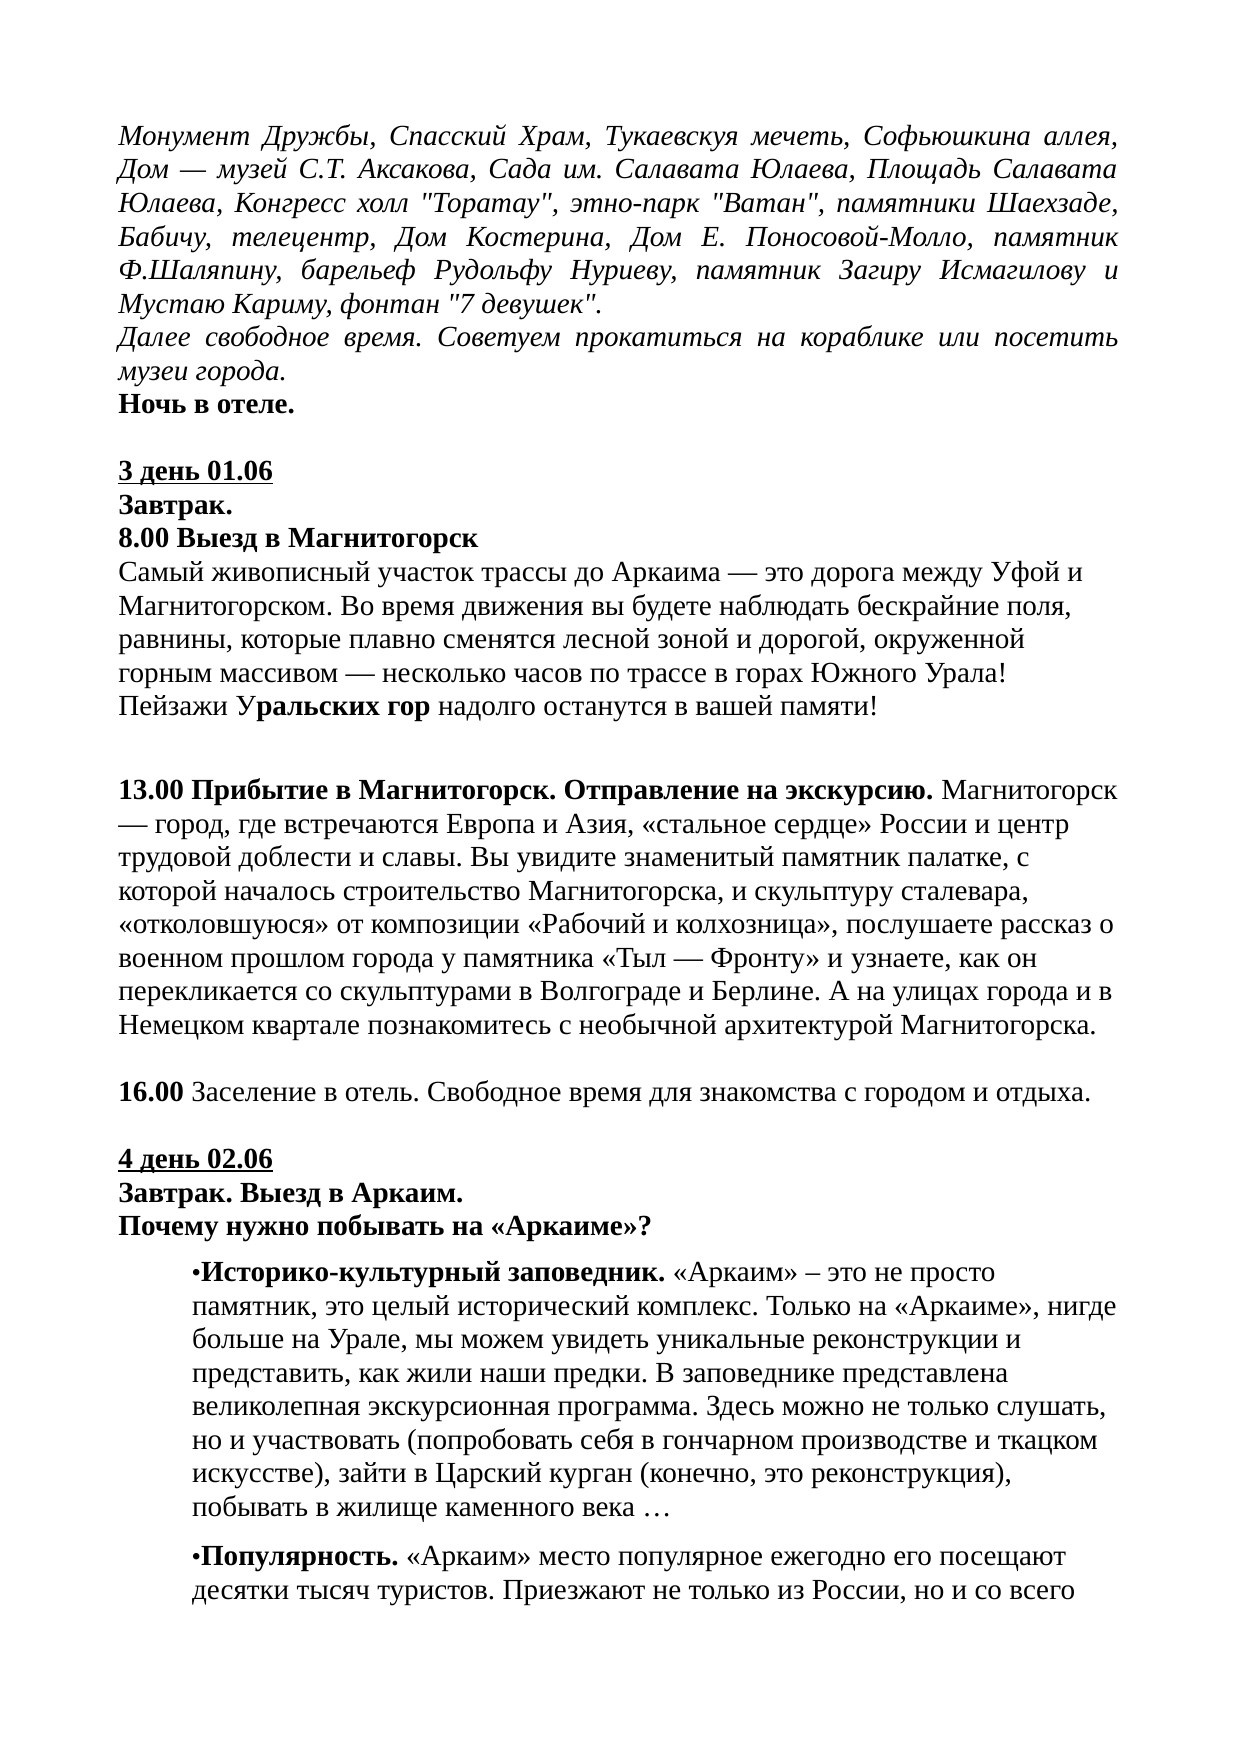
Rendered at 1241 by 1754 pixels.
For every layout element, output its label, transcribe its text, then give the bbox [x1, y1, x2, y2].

text Самый живописный участок трассы до Аркаима — это дорога между Уфой и Магнитогорском. Во время движения вы будете наблюдать бескрайние поля, равнины, которые плавно сменятся лесной зоной и дорогой, окруженной горным массивом — несколько часов по трассе в горах Южного Урала! Пейзажи Уральских гор надолго останутся в вашей памяти! [118, 554, 1122, 722]
text Завтрак. Выезд в Аркаим. [118, 1175, 1122, 1208]
text Монумент Дружбы, Спасский Храм, Тукаевскуя мечеть, Софьюшкина аллея, Дом — музей С.Т. Аксакова, Сада им. Салавата Юлаева, Площадь Салавата Юлаева, Конгресс холл "Торатау", этно-парк "Ватан", памятники Шаехзаде, Бабичу, телецентр, Дом Костерина, Дом Е. Поносовой-Молло, памятник Ф.Шаляпину, барельеф Рудольфу Нуриеву, памятник Загиру Исмагилову и Мустаю Кариму, фонтан "7 девушек". [118, 118, 1122, 319]
text 16.00 Заселение в отель. Свободное время для знакомства с городом и отдыха. [118, 1074, 1122, 1108]
text 13.00 Прибытие в Магнитогорск. Отправление на экскурсию. Магнитогорск — город, где встречаются Европа и Азия, «стальное сердце» России и центр трудовой доблести и славы. Вы увидите знаменитый памятник палатке, с которой началось строительство Магнитогорска, и скульптуру сталевара, «отколовшуюся» от композиции «Рабочий и колхозница», послушаете рассказ о военном прошлом города у памятника «Тыл — Фронту» и узнаете, как он перекликается со скульптурами в Волгограде и Берлине. А на улицах города и в Немецком квартале познакомитесь с необычной архитектурой Магнитогорска. [118, 772, 1122, 1041]
text Далее свободное время. Советуем прокатиться на кораблике или посетить музеи города. [118, 319, 1122, 386]
text 4 день 02.06 [118, 1141, 1122, 1175]
text Ночь в отеле. [118, 386, 1122, 420]
text 3 день 01.06 [118, 453, 1122, 487]
list Историко-культурный заповедник. «Аркаим» – это не просто памятник, это целый исторический комплекс. Только на «Аркаиме», нигде больше на Урале, мы можем увидеть уникальные реконструкции и представить, как жили наши предки. В заповеднике представлена великолепная экскурсионная программа. Здесь можно не только слушать, но и участвовать (попробовать себя в гончарном производстве и ткацком искусстве), зайти в Царский курган (конечно, это реконструкция), побывать в жилище каменного века … [118, 1254, 1122, 1523]
text Завтрак. [118, 487, 1122, 521]
list Популярность. «Аркаим» место популярное ежегодно его посещают десятки тысяч туристов. Приезжают не только из России, но и со всего [118, 1538, 1122, 1605]
text 8.00 Выезд в Магнитогорск [118, 521, 1122, 554]
text Почему нужно побывать на «Аркаиме»? [118, 1208, 1122, 1242]
